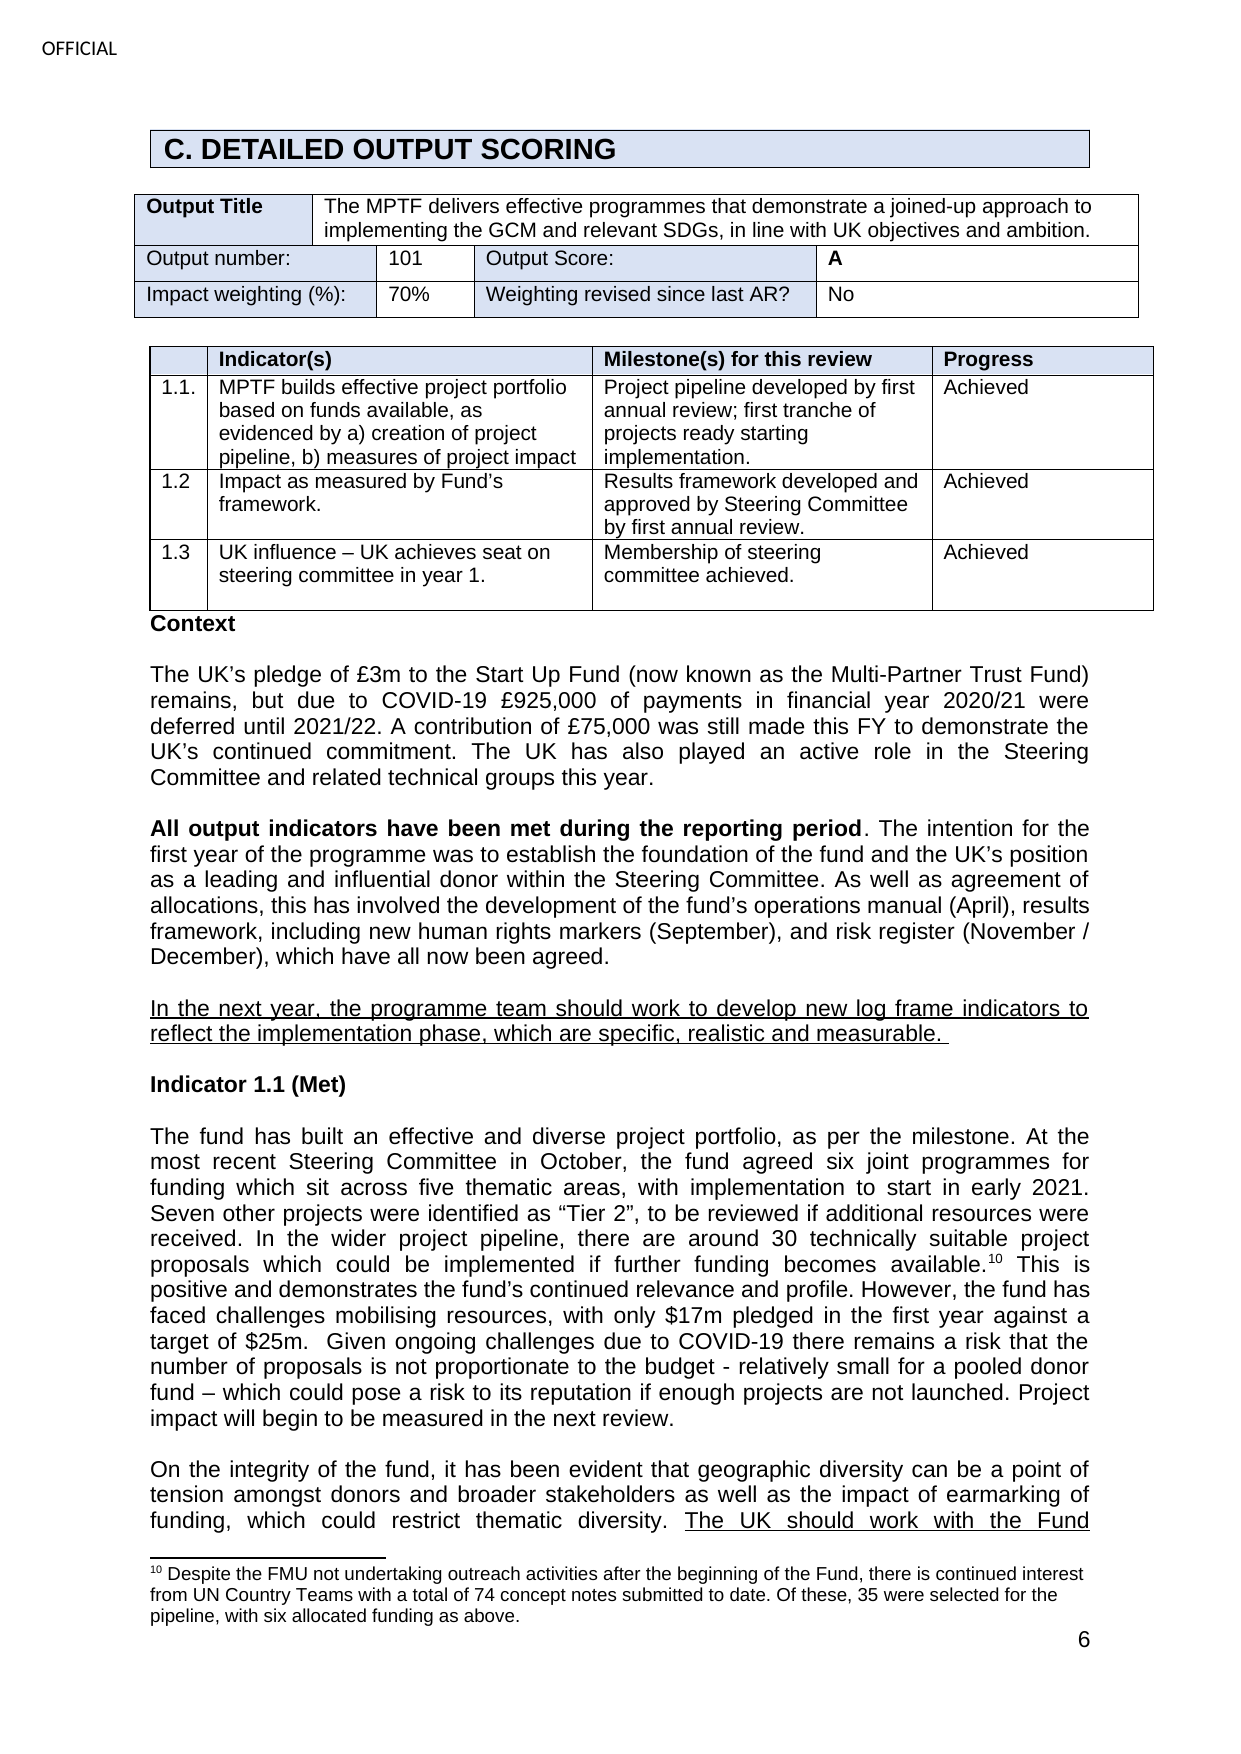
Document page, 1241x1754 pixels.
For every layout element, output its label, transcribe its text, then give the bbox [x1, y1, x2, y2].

text Despite the FMU not undertaking outreach activities after the beginning of the Fund, there is continued interest from UN Country Teams with a total of 74 concept notes submitted to date. Of these, 35 were selected for the pipeline, with six allocated funding as above. [150, 1564, 1090, 1627]
table_header Progress [933, 347, 1153, 374]
table_cell Membership of steering committee achieved. [593, 540, 932, 610]
table_cell Achieved [933, 470, 1153, 539]
table_cell 101 [377, 246, 474, 281]
table_cell 1.2 [151, 470, 207, 539]
table_cell Achieved [933, 376, 1153, 468]
table_cell 1.3 [151, 540, 207, 610]
table_cell MPTF builds effective project portfolio based on funds available, as evidenced by a) creation of project pipeline, b) measures of project impact [208, 376, 592, 468]
table_cell 70% [377, 282, 474, 317]
table_cell Project pipeline developed by first annual review; first tranche of projects ready starting implementation. [593, 376, 932, 468]
text In the next year, the programme team should work to develop new log frame indicators to reflect the implementation phase, which are specific, realistic and measurable. [150, 995, 1090, 1047]
table_cell 1.1. [151, 376, 207, 468]
table_cell Results framework developed and approved by Steering Committee by first annual review. [593, 470, 932, 539]
text The fund has built an effective and diverse project portfolio, as per the milestone. At the most recent Steering Committee in October, the fund agreed six joint programmes for funding which sit across five thematic areas, with implementation to start in early 2021. Seven other projects were identified as “Tier 2”, to be reviewed if additional resources were received. In the wider project pipeline, there are around 30 technically suitable project proposals which could be implemented if further funding becomes available. This is positive and demonstrates the fund’s continued relevance and profile. However, the fund has faced challenges mobilising resources, with only $17m pledged in the first year against a target of $25m. Given ongoing challenges due to COVID-19 there remains a risk that the number of proposals is not proportionate to the budget - relatively small for a pooled donor fund – which could pose a risk to its reputation if enough projects are not launched. Project impact will begin to be measured in the next review. [150, 1123, 1090, 1431]
table_cell Output number: [135, 246, 376, 281]
table_cell UK influence – UK achieves seat on steering committee in year 1. [208, 540, 592, 610]
table_cell Impact as measured by Fund’s framework. [208, 470, 592, 539]
table_cell Impact weighting (%): [135, 282, 376, 317]
table_cell No [817, 282, 1138, 317]
table_header The MPTF delivers effective programmes that demonstrate a joined-up approach to implementing the GCM and relevant SDGs, in line with UK objectives and ambition. [313, 195, 1138, 245]
table_header Indicator(s) [208, 347, 592, 374]
table_cell Weighting revised since last AR? [475, 282, 816, 317]
table_header [151, 347, 207, 374]
text Context [150, 611, 1090, 637]
table_cell Output Score: [475, 246, 816, 281]
table_header Output Title [135, 195, 312, 245]
text All output indicators have been met during the reporting period. The intention for the first year of the programme was to establish the foundation of the fund and the UK’s position as a leading and influential donor within the Steering Committee. As well as agreement of allocations, this has involved the development of the fund’s operations manual (April), results framework, including new human rights markers (September), and risk register (November / December), which have all now been agreed. [150, 816, 1090, 970]
text On the integrity of the fund, it has been evident that geographic diversity can be a point of tension amongst donors and broader stakeholders as well as the impact of earmarking of funding, which could restrict thematic diversity. The UK should work with the Fund [150, 1457, 1090, 1533]
subtitle C. DETAILED OUTPUT SCORING [151, 131, 1089, 167]
table_cell Achieved [933, 540, 1153, 610]
text The UK’s pledge of £3m to the Start Up Fund (now known as the Multi-Partner Trust Fund) remains, but due to COVID-19 £925,000 of payments in financial year 2020/21 were deferred until 2021/22. A contribution of £75,000 was still made this FY to demonstrate the UK’s continued commitment. The UK has also played an active role in the Steering Committee and related technical groups this year. [150, 662, 1090, 790]
table_cell A [817, 246, 1138, 281]
text Indicator 1.1 (Met) [150, 1072, 1090, 1098]
table_header Milestone(s) for this review [593, 347, 932, 374]
